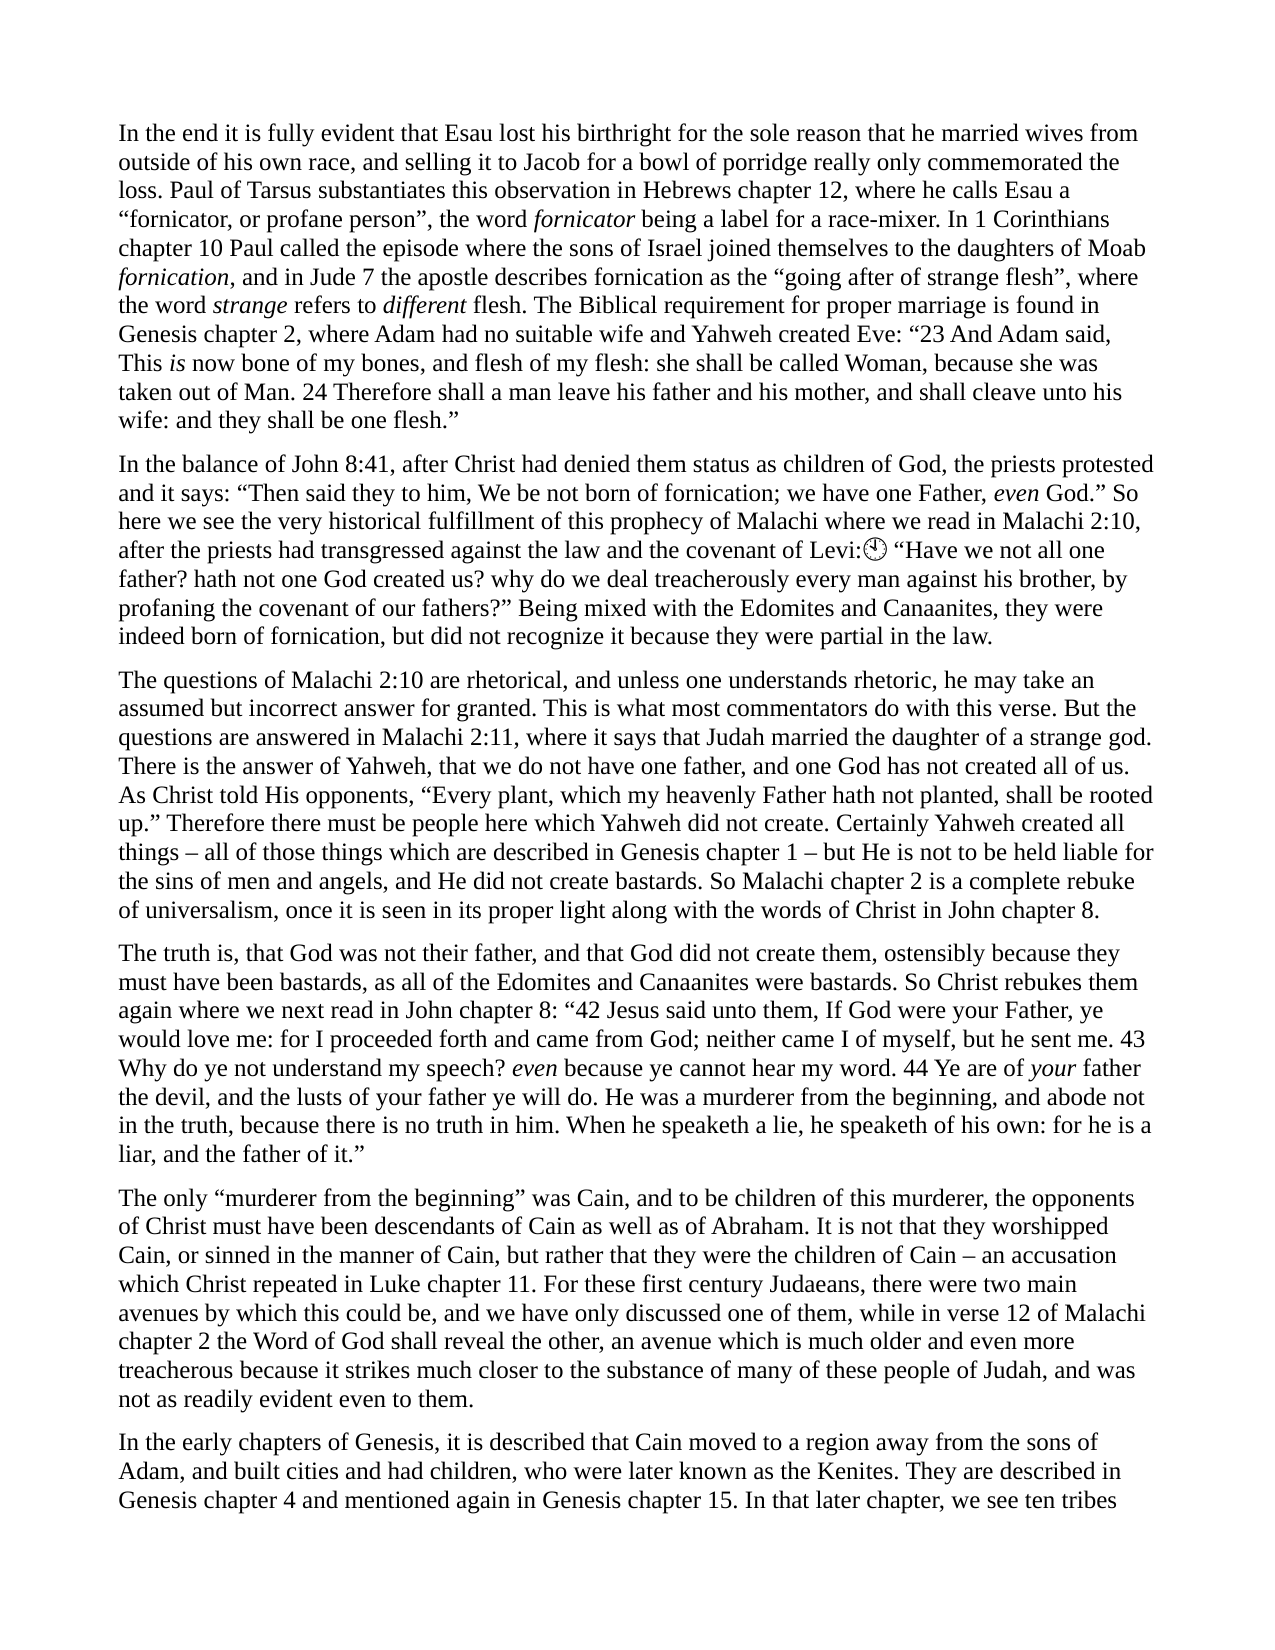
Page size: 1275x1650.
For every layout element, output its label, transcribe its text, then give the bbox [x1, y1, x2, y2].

text In the end it is fully evident that Esau lost his birthright for the sole reason that he married wives from outside of his own race, and selling it to Jacob for a bowl of porridge really only commemorated the loss. Paul of Tarsus substantiates this observation in Hebrews chapter 12, where he calls Esau a “fornicator, or profane person”, the word fornicator being a label for a race-mixer. In 1 Corinthians chapter 10 Paul called the episode where the sons of Israel joined themselves to the daughters of Moab fornication, and in Jude 7 the apostle describes fornication as the “going after of strange flesh”, where the word strange refers to different flesh. The Biblical requirement for proper marriage is found in Genesis chapter 2, where Adam had no suitable wife and Yahweh created Eve: “23 And Adam said, This is now bone of my bones, and flesh of my flesh: she shall be called Woman, because she was taken out of Man. 24 Therefore shall a man leave his father and his mother, and shall cleave unto his wife: and they shall be one flesh.” [118, 118, 1157, 434]
text In the early chapters of Genesis, it is described that Cain moved to a region away from the sons of Adam, and built cities and had children, who were later known as the Kenites. They are described in Genesis chapter 4 and mentioned again in Genesis chapter 15. In that later chapter, we see ten tribes [118, 1427, 1157, 1513]
text The questions of Malachi 2:10 are rhetorical, and unless one understands rhetoric, he may take an assumed but incorrect answer for granted. This is what most commentators do with this verse. But the questions are answered in Malachi 2:11, where it says that Judah married the daughter of a strange god. There is the answer of Yahweh, that we do not have one father, and one God has not created all of us. As Christ told His opponents, “Every plant, which my heavenly Father hath not planted, shall be rooted up.” Therefore there must be people here which Yahweh did not create. Certainly Yahweh created all things – all of those things which are described in Genesis chapter 1 – but He is not to be held liable for the sins of men and angels, and He did not create bastards. So Malachi chapter 2 is a complete rebuke of universalism, once it is seen in its proper light along with the words of Christ in John chapter 8. [118, 665, 1157, 923]
text In the balance of John 8:41, after Christ had denied them status as children of God, the priests protested and it says: “Then said they to him, We be not born of fornication; we have one Father, even God.” So here we see the very historical fulfillment of this prophecy of Malachi where we read in Malachi 2:10, after the priests had transgressed against the law and the covenant of Levi:🕙 “Have we not all one father? hath not one God created us? why do we deal treacherously every man against his brother, by profaning the covenant of our fathers?” Being mixed with the Edomites and Canaanites, they were indeed born of fornication, but did not recognize it because they were partial in the law. [118, 449, 1157, 650]
text The truth is, that God was not their father, and that God did not create them, ostensibly because they must have been bastards, as all of the Edomites and Canaanites were bastards. So Christ rebukes them again where we next read in John chapter 8: “42 Jesus said unto them, If God were your Father, ye would love me: for I proceeded forth and came from God; neither came I of myself, but he sent me. 43 Why do ye not understand my speech? even because ye cannot hear my word. 44 Ye are of your father the devil, and the lusts of your father ye will do. He was a murderer from the beginning, and abode not in the truth, because there is no truth in him. When he speaketh a lie, he speaketh of his own: for he is a liar, and the father of it.” [118, 938, 1157, 1168]
text The only “murderer from the beginning” was Cain, and to be children of this murderer, the opponents of Christ must have been descendants of Cain as well as of Abraham. It is not that they worshipped Cain, or sinned in the manner of Cain, but rather that they were the children of Cain – an accusation which Christ repeated in Luke chapter 11. For these first century Judaeans, there were two main avenues by which this could be, and we have only discussed one of them, while in verse 12 of Malachi chapter 2 the Word of God shall reveal the other, an avenue which is much older and even more treacherous because it strikes much closer to the substance of many of these people of Judah, and was not as readily evident even to them. [118, 1183, 1157, 1413]
